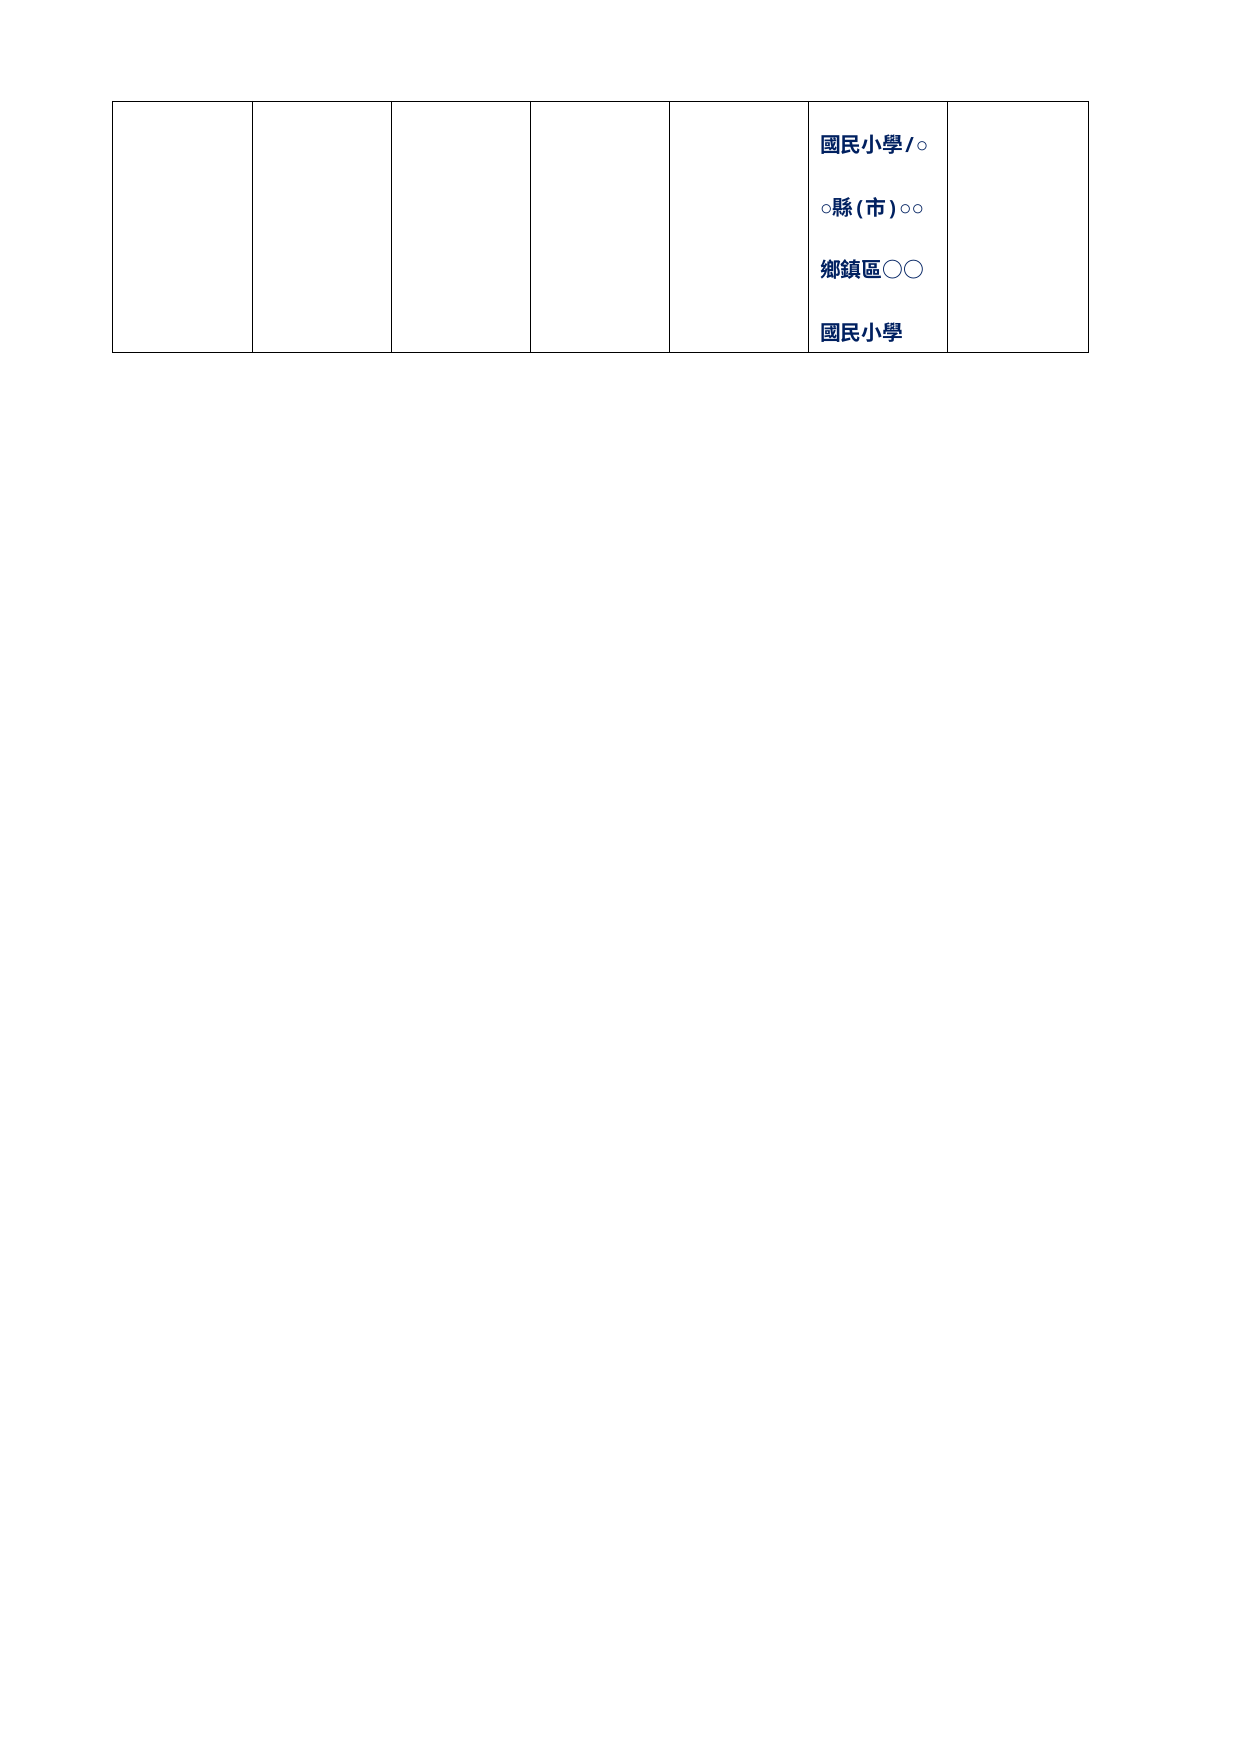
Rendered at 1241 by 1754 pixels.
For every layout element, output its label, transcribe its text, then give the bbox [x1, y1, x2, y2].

table_cell [531, 102, 669, 352]
table_cell [392, 102, 530, 352]
table_cell [113, 102, 252, 352]
table_cell [948, 102, 1088, 352]
table_cell [253, 102, 391, 352]
table_cell 國民小學/○○縣(市)○○鄉鎮區○○國民小學 [809, 102, 947, 352]
table_cell [670, 102, 808, 352]
